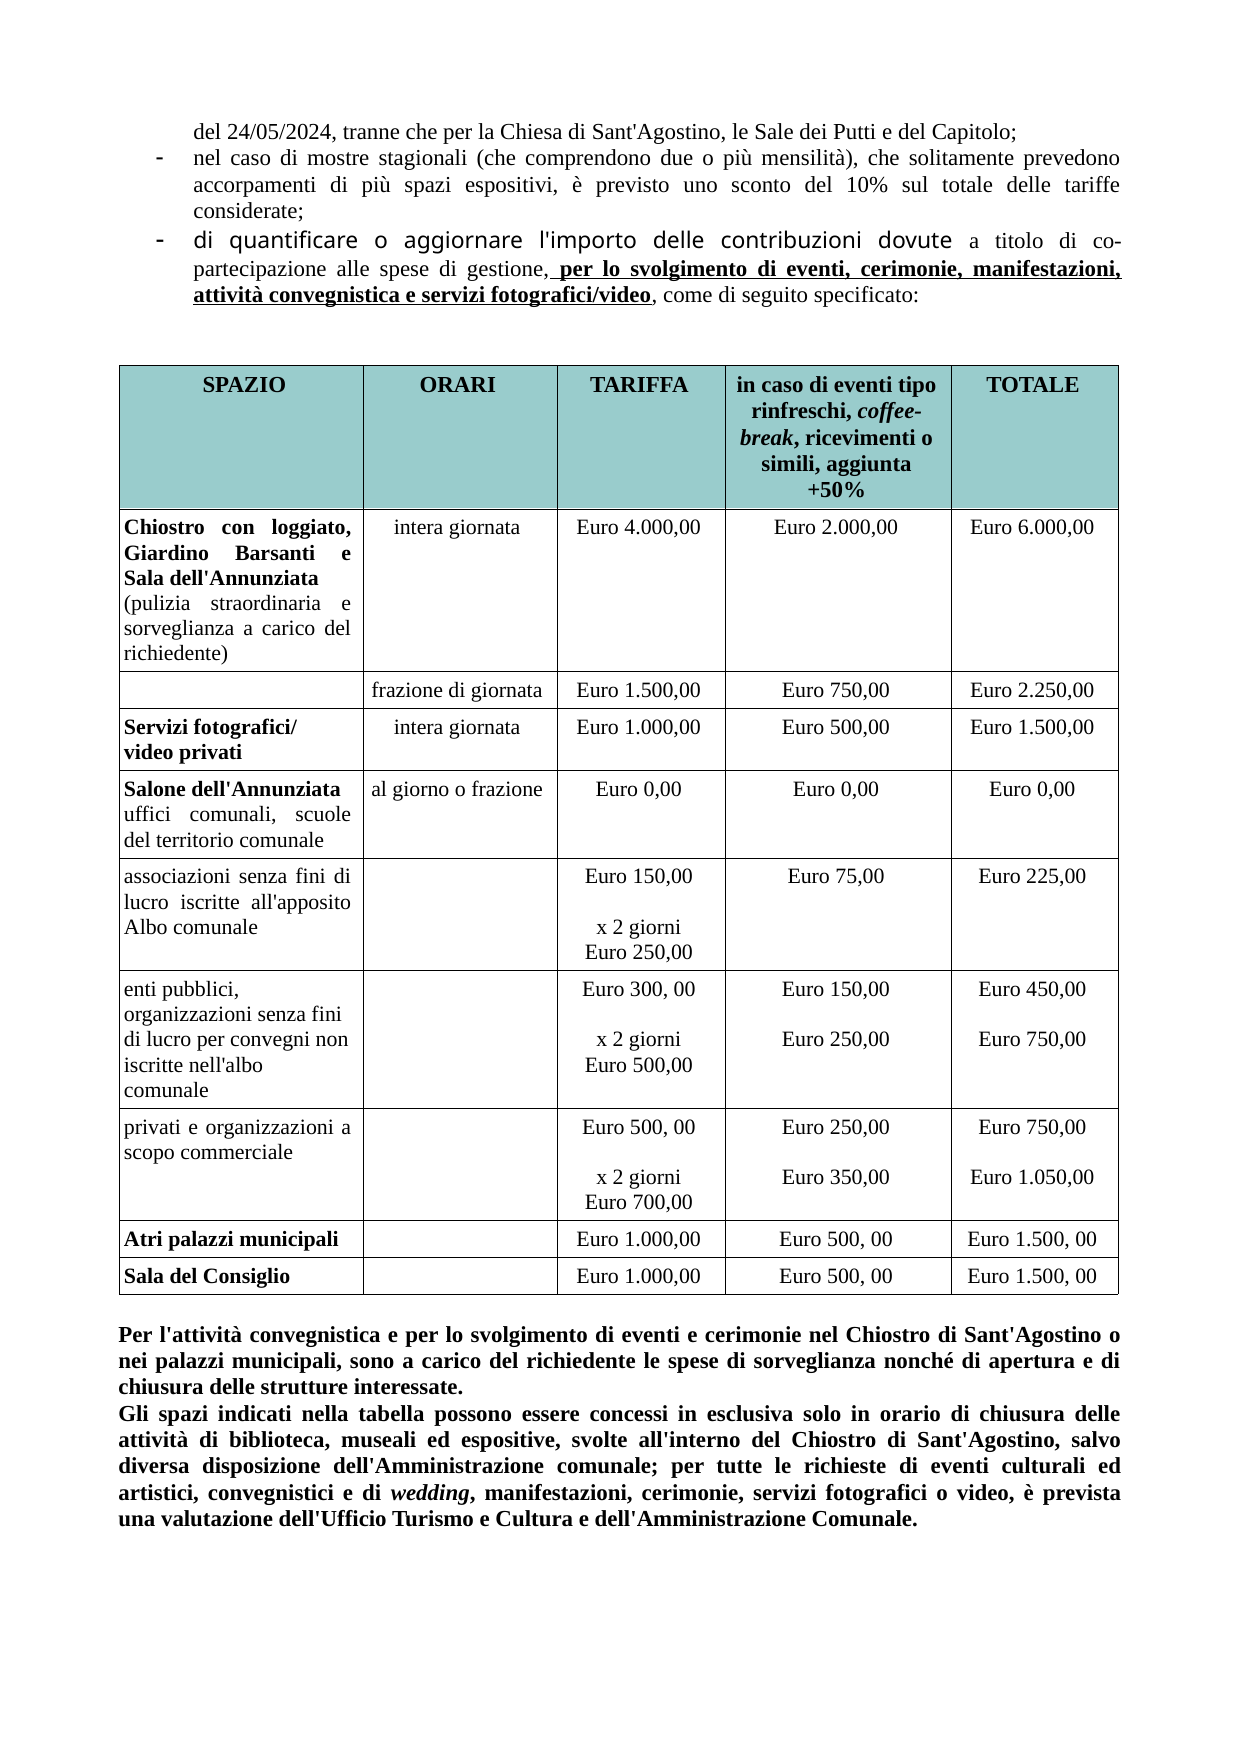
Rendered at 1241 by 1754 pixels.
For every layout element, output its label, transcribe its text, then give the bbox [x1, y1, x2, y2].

table_cell intera giornata [364, 510, 557, 671]
table_cell Euro 1.500,00 [952, 709, 1118, 770]
table_cell [364, 971, 557, 1108]
table_cell Euro 1.000,00 [558, 1258, 725, 1294]
table_cell Euro 225,00 [952, 859, 1118, 970]
table_cell Euro 250,00 Euro 350,00 [726, 1109, 951, 1220]
table_cell Euro 1.500, 00 [952, 1221, 1118, 1257]
table_cell Euro 750,00 Euro 1.050,00 [952, 1109, 1118, 1220]
table_cell Euro 6.000,00 [952, 510, 1118, 671]
table_cell Euro 1.500,00 [558, 672, 725, 708]
list nel caso di mostre stagionali (che comprendono due o più mensilità), che solitamente prevedono accorpamenti di più spazi espositivi, è previsto uno sconto del 10% sul totale delle tariffe considerate; [156, 144, 1122, 223]
table_cell privati e organizzazioni a scopo commerciale [120, 1109, 363, 1220]
text Per l'attività convegnistica e per lo svolgimento di eventi e cerimonie nel Chiostro di Sant'Agostino o nei palazzi municipali, sono a carico del richiedente le spese di sorveglianza nonché di apertura e di chiusura delle strutture interessate. [118, 1321, 1122, 1400]
table_cell enti pubblici, organizzazioni senza fini di lucro per convegni non iscritte nell'albo comunale [120, 971, 363, 1108]
table_cell Euro 1.500, 00 [952, 1258, 1118, 1294]
table_cell frazione di giornata [364, 672, 557, 708]
table_cell [364, 1258, 557, 1294]
table_header TARIFFA [558, 366, 725, 508]
list del 24/05/2024, tranne che per la Chiesa di Sant'Agostino, le Sale dei Putti e del Capitolo; [156, 118, 1122, 144]
table_cell intera giornata [364, 709, 557, 770]
table_cell Sala del Consiglio [120, 1258, 363, 1294]
table_cell Euro 450,00 Euro 750,00 [952, 971, 1118, 1108]
table_cell [364, 1109, 557, 1220]
table_cell Euro 75,00 [726, 859, 951, 970]
table_cell Euro 500,00 [726, 709, 951, 770]
table_header ORARI [364, 366, 557, 508]
table_cell Servizi fotografici/ video privati [120, 709, 363, 770]
table_cell Euro 150,00 Euro 250,00 [726, 971, 951, 1108]
table_cell Euro 2.250,00 [952, 672, 1118, 708]
table_cell Atri palazzi municipali [120, 1221, 363, 1257]
table_cell Euro 1.000,00 [558, 1221, 725, 1257]
table_cell Euro 750,00 [726, 672, 951, 708]
table_cell Euro 500, 00 [726, 1221, 951, 1257]
table_cell Euro 0,00 [558, 771, 725, 858]
table_cell Euro 0,00 [726, 771, 951, 858]
table_header SPAZIO [120, 366, 363, 508]
table_cell [120, 672, 363, 708]
table_cell Euro 150,00 x 2 giorni Euro 250,00 [558, 859, 725, 970]
table_cell Euro 0,00 [952, 771, 1118, 858]
list di quantificare o aggiornare l'importo delle contribuzioni dovute a titolo di co-partecipazione alle spese di gestione, per lo svolgimento di eventi, cerimonie, manifestazioni, attività convegnistica e servizi fotografici/video, come di seguito specificato: [156, 223, 1122, 307]
table_cell Salone dell'Annunziata uffici comunali, scuole del territorio comunale [120, 771, 363, 858]
table_header in caso di eventi tipo rinfreschi, coffee-break, ricevimenti o simili, aggiunta +50% [726, 366, 951, 508]
table_cell [364, 1221, 557, 1257]
table_cell Euro 1.000,00 [558, 709, 725, 770]
table_cell al giorno o frazione [364, 771, 557, 858]
table_cell Euro 500, 00 x 2 giorni Euro 700,00 [558, 1109, 725, 1220]
table_cell Euro 4.000,00 [558, 510, 725, 671]
table_header TOTALE [952, 366, 1118, 508]
table_cell Euro 300, 00 x 2 giorni Euro 500,00 [558, 971, 725, 1108]
text Gli spazi indicati nella tabella possono essere concessi in esclusiva solo in orario di chiusura delle attività di biblioteca, museali ed espositive, svolte all'interno del Chiostro di Sant'Agostino, salvo diversa disposizione dell'Amministrazione comunale; per tutte le richieste di eventi culturali ed artistici, convegnistici e di wedding, manifestazioni, cerimonie, servizi fotografici o video, è prevista una valutazione dell'Ufficio Turismo e Cultura e dell'Amministrazione Comunale. [118, 1400, 1122, 1531]
table_cell Euro 2.000,00 [726, 510, 951, 671]
table_cell Chiostro con loggiato, Giardino Barsanti e Sala dell'Annunziata (pulizia straordinaria e sorveglianza a carico del richiedente) [120, 510, 363, 671]
table_cell [364, 859, 557, 970]
table_cell associazioni senza fini di lucro iscritte all'apposito Albo comunale [120, 859, 363, 970]
table_cell Euro 500, 00 [726, 1258, 951, 1294]
